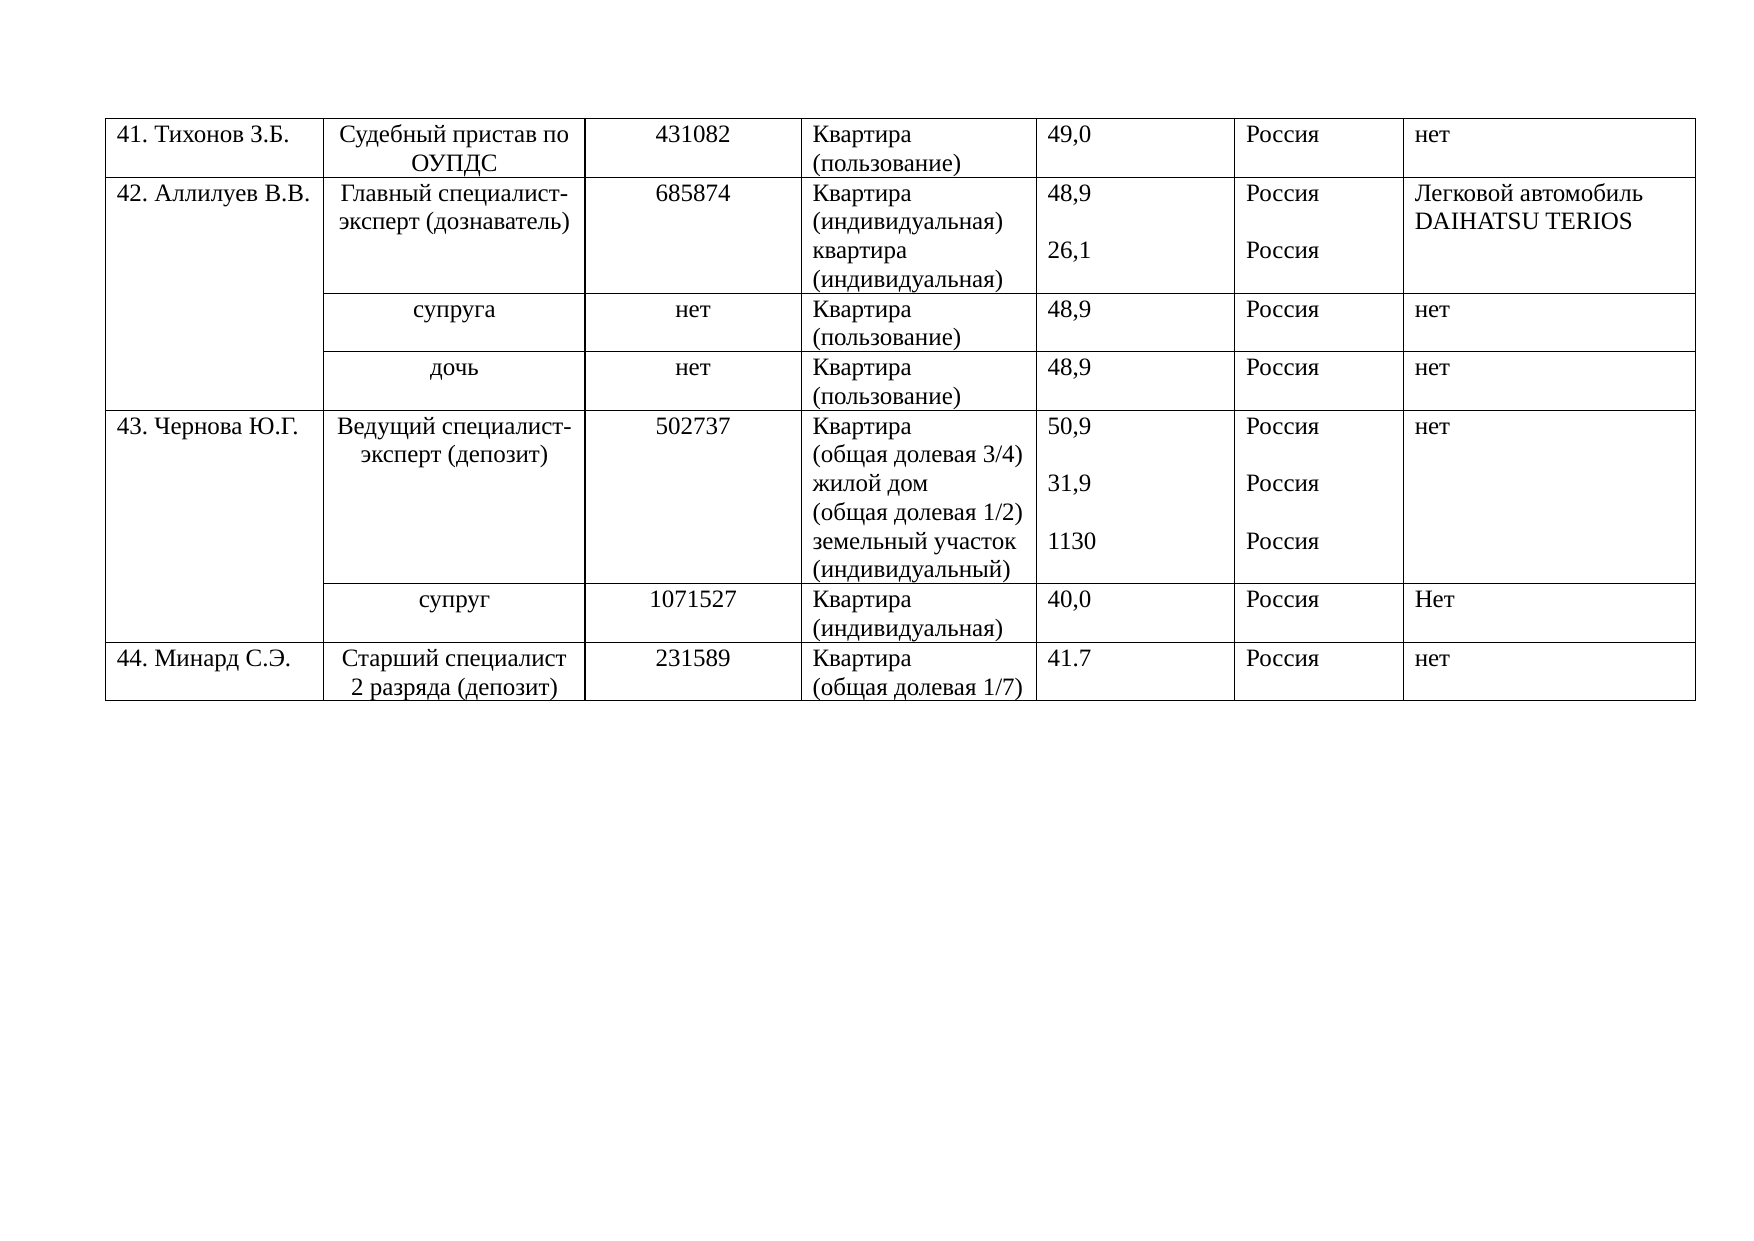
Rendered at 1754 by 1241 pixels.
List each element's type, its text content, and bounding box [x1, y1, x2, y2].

table_cell Россия [1235, 294, 1403, 351]
table_cell супруга [324, 294, 584, 351]
table_cell Квартира (пользование) [802, 119, 1036, 177]
table_cell Россия [1235, 119, 1403, 177]
table_cell 43. Чернова Ю.Г. [106, 411, 323, 642]
table_cell Квартира (пользование) [802, 294, 1036, 351]
table_cell 1071527 [586, 584, 801, 642]
table_cell нет [586, 352, 801, 410]
table_cell Россия [1235, 584, 1403, 642]
table_cell 48,9 [1037, 294, 1234, 351]
table_cell 41,7 [1037, 643, 1234, 700]
table_cell нет [1404, 352, 1695, 410]
table_cell 49,0 [1037, 119, 1234, 177]
table_cell супруг [324, 584, 584, 642]
table_cell 50,9 31,9 1130 [1037, 411, 1234, 583]
table_cell Россия Россия Россия [1235, 411, 1403, 583]
table_cell нет [1404, 294, 1695, 351]
table_cell 685874 [586, 178, 801, 293]
table_cell 502737 [586, 411, 801, 583]
table_cell Квартира (общая долевая 3/4) жилой дом (общая долевая 1/2) земельный участок (индивидуальный) [802, 411, 1036, 583]
table_cell Главный специалист-эксперт (дознаватель) [324, 178, 584, 293]
table_cell 231589 [586, 643, 801, 700]
table_cell 48,9 [1037, 352, 1234, 410]
table_cell 431082 [586, 119, 801, 177]
table_cell Россия [1235, 352, 1403, 410]
table_cell Россия [1235, 643, 1403, 700]
table_cell нет [1404, 643, 1695, 700]
table_cell 41. Тихонов З.Б. [106, 119, 323, 177]
table_cell Старший специалист 2 разряда (депозит) [324, 643, 584, 700]
table_cell нет [1404, 119, 1695, 177]
table_cell 48,9 26,1 [1037, 178, 1234, 293]
table_cell 42. Аллилуев В.В. [106, 178, 323, 410]
table_cell Нет [1404, 584, 1695, 642]
table_cell 44. Минард С.Э. [106, 643, 323, 700]
table_cell Квартира (общая долевая 1/7) [802, 643, 1036, 700]
table_cell 40,0 [1037, 584, 1234, 642]
table_cell Судебный пристав по ОУПДС [324, 119, 584, 177]
table_cell Квартира (индивидуальная) [802, 584, 1036, 642]
table_cell Квартира (индивидуальная) квартира (индивидуальная) [802, 178, 1036, 293]
table_cell нет [586, 294, 801, 351]
table_cell Россия Россия [1235, 178, 1403, 293]
table_cell нет [1404, 411, 1695, 583]
table_cell Ведущий специалист-эксперт (депозит) [324, 411, 584, 583]
table_cell Квартира (пользование) [802, 352, 1036, 410]
table_cell Легковой автомобиль DAIHATSU TERIOS [1404, 178, 1695, 293]
table_cell дочь [324, 352, 584, 410]
